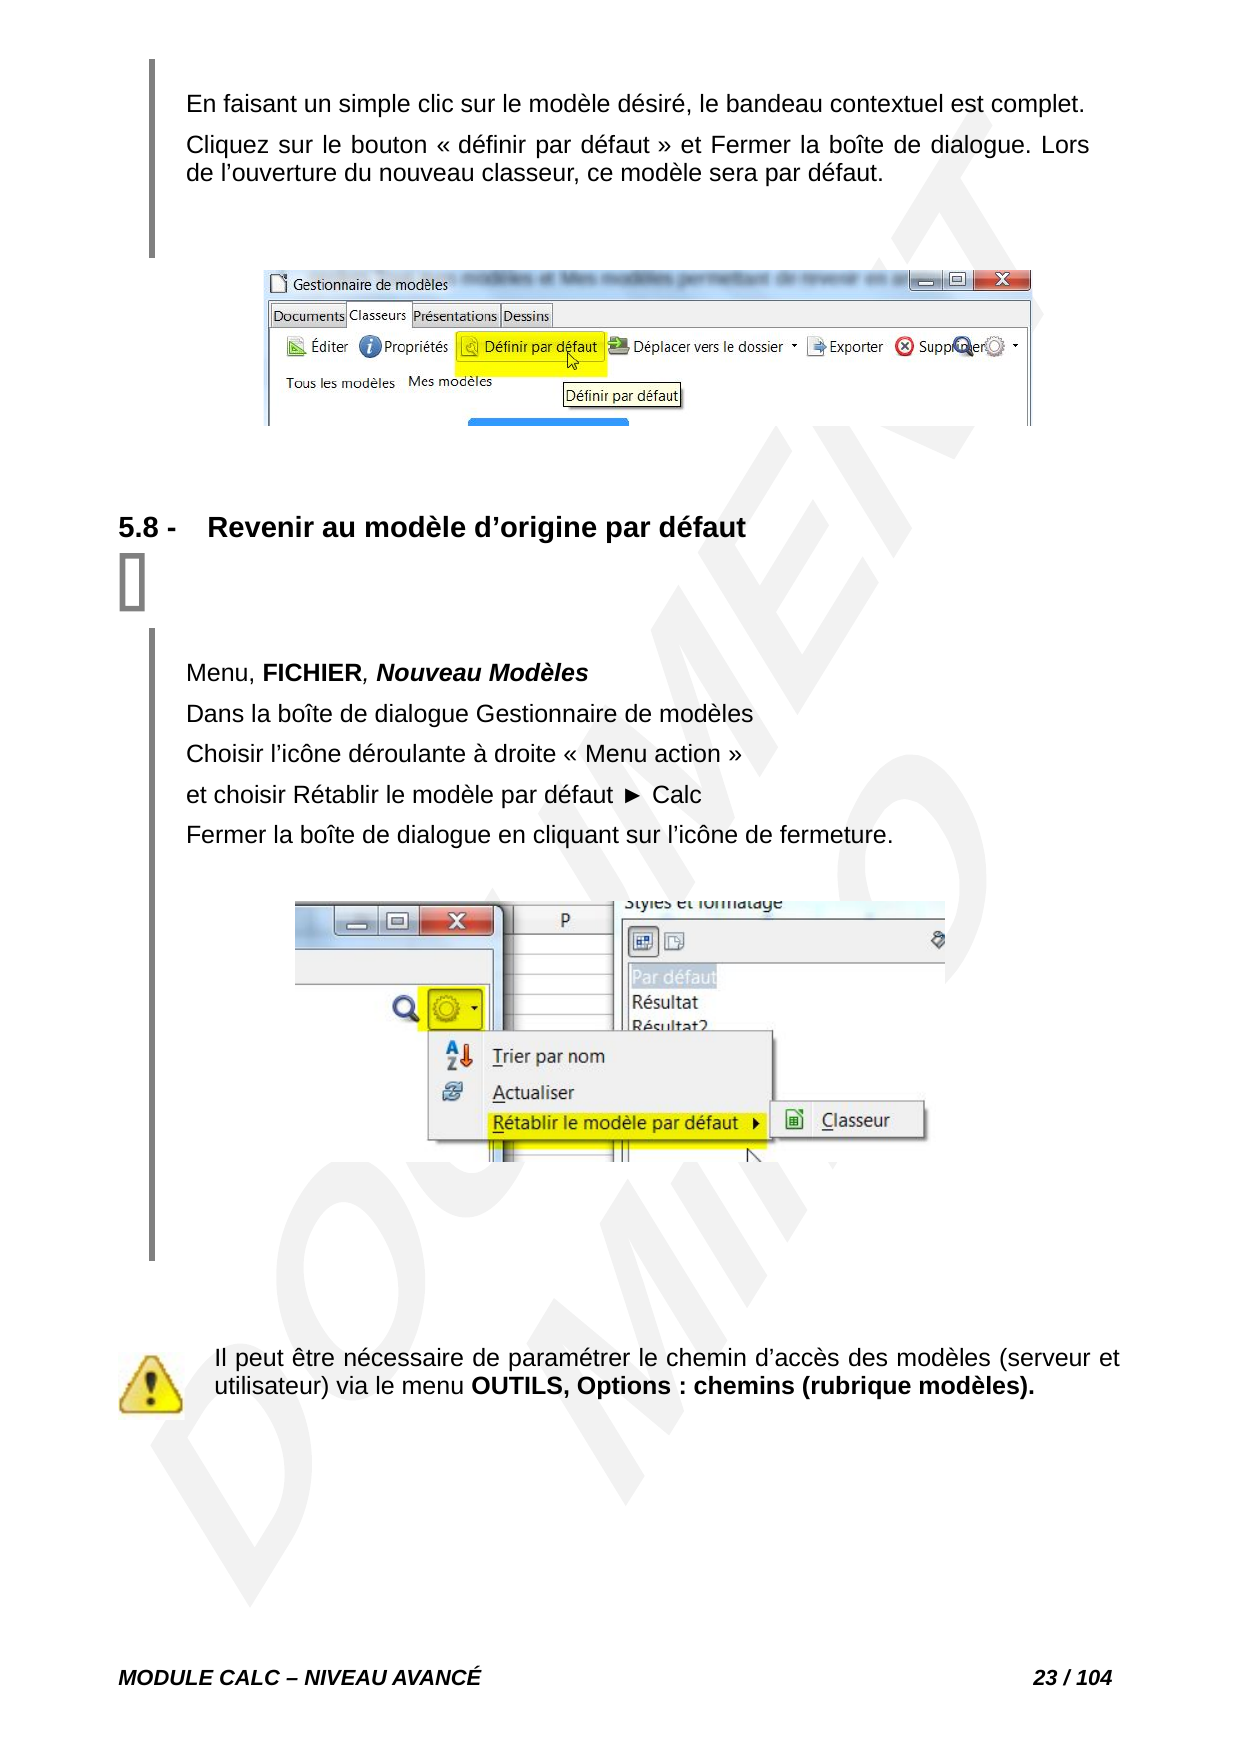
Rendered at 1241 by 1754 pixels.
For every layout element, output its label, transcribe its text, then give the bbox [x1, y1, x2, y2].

text En faisant un simple clic sur le modèle désiré, le bandeau contextuel est complet. [155, 59, 1122, 99]
picture [118, 1352, 185, 1420]
text 8 [118, 552, 1122, 628]
text Cliquez sur le bouton « définir par défaut » et Fermer la boîte de dialogue. Lors de l’ouverture du nouveau classeur, ce modèle sera par défaut. [155, 99, 1122, 187]
text et choisir Rétablir le modèle par défaut ► Calc [155, 749, 1122, 789]
text Menu, FICHIER, Nouveau Modèles [155, 628, 1122, 668]
text Choisir l’icône déroulante à droite « Menu action » [155, 709, 1122, 749]
picture [263, 270, 1033, 426]
text Dans la boîte de dialogue Gestionnaire de modèles [155, 668, 1122, 709]
subtitle Revenir au modèle d’origine par défaut [118, 511, 1122, 544]
text Il peut être nécessaire de paramétrer le chemin d’accès des modèles (serveur et utilisateur) via le menu OUTILS, Options : chemins (rubrique modèles). [118, 1343, 1122, 1399]
picture [295, 901, 945, 1162]
text Fermer la boîte de dialogue en cliquant sur l’icône de fermeture. [155, 789, 1122, 849]
